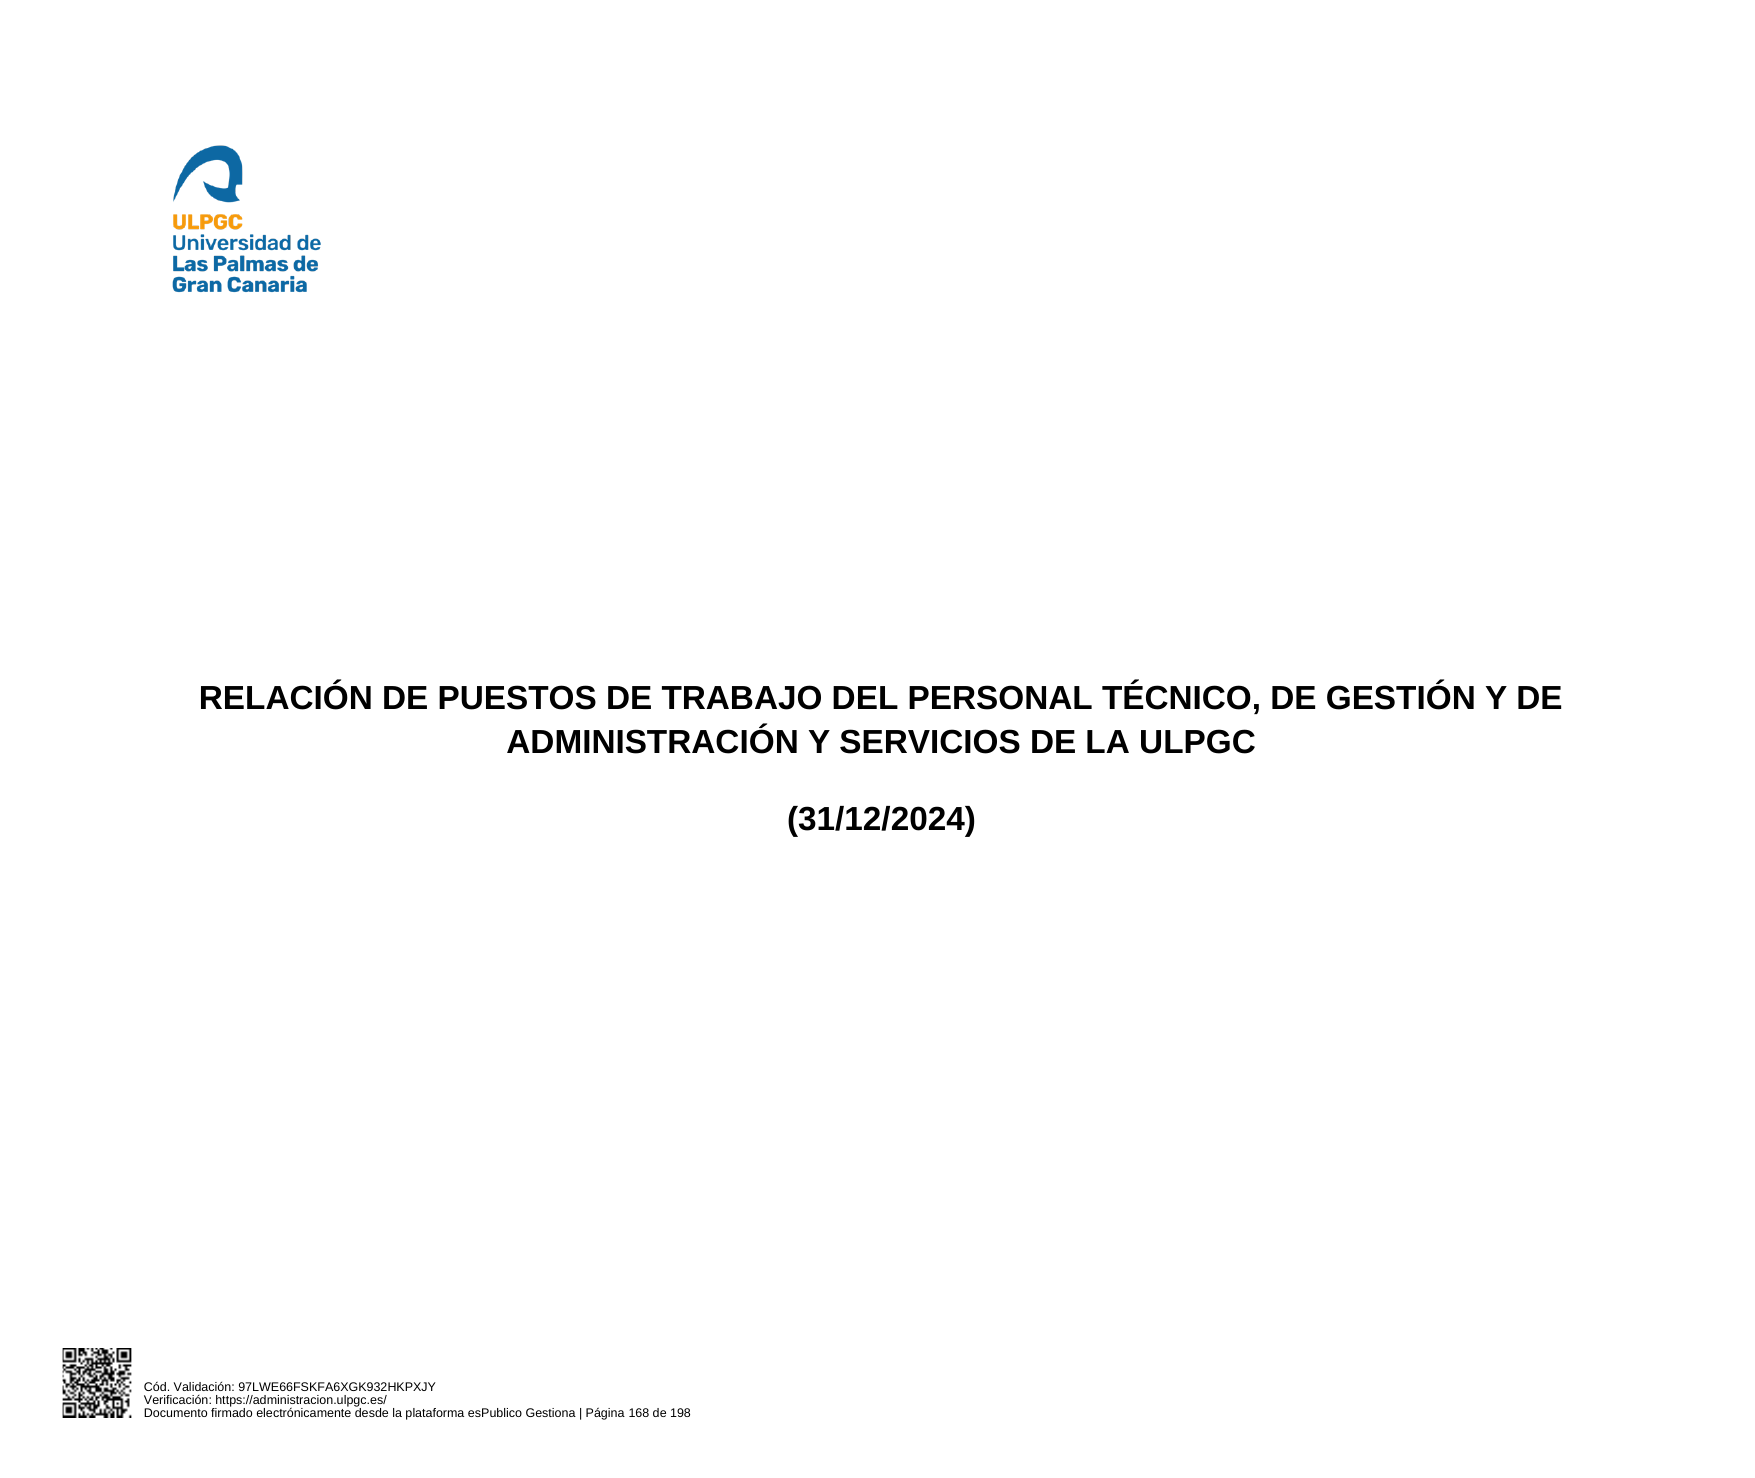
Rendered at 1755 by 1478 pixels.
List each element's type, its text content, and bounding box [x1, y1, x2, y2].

text (31/12/2024) [146, 802, 1616, 838]
text RELACIÓN DE PUESTOS DE TRABAJO DEL PERSONAL TÉCNICO, DE GESTIÓN Y DE ADMINISTRACIÓN Y SERVICIOS DE LA ULPGC [146, 678, 1616, 760]
